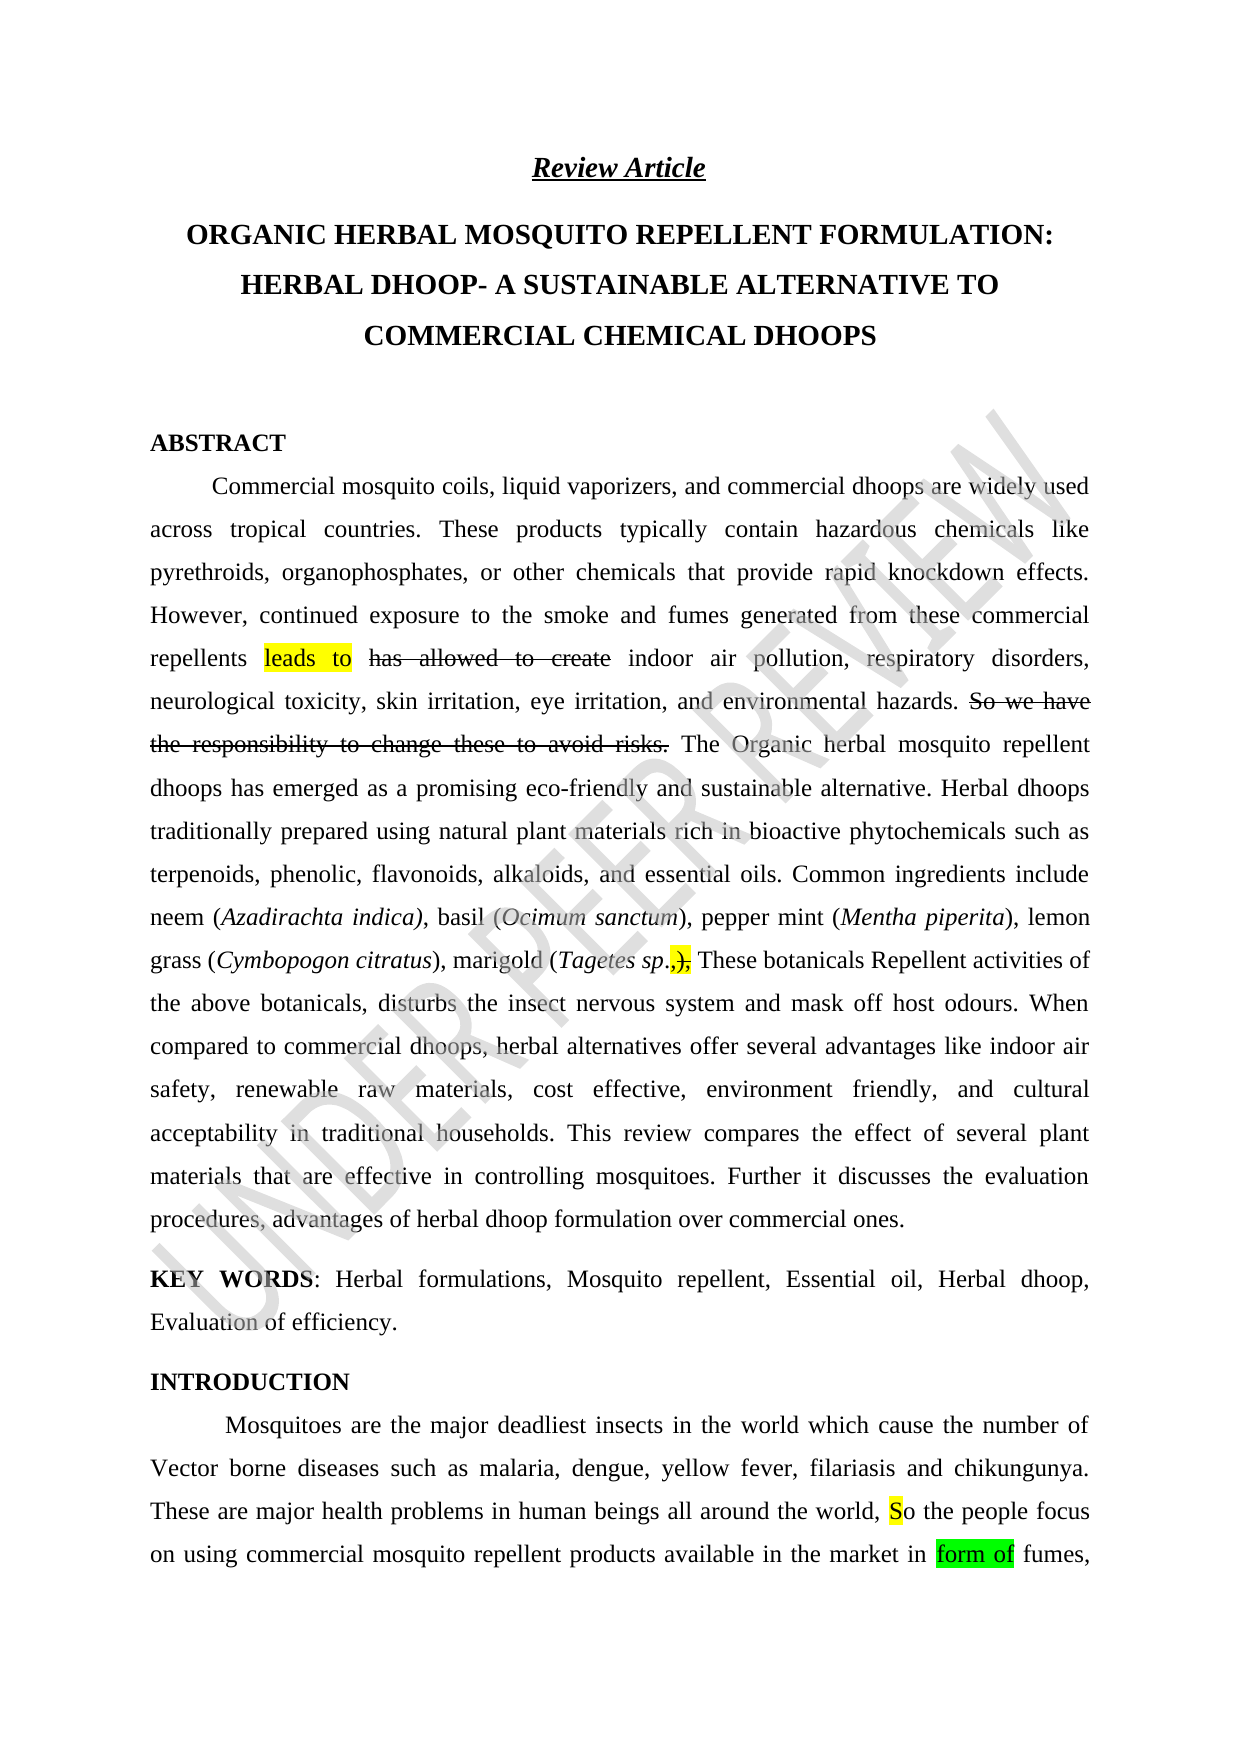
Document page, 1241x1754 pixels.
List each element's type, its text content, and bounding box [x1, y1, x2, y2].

text INTRODUCTION [150, 1367, 1090, 1395]
text Review Article [150, 150, 1090, 183]
text ORGANIC HERBAL MOSQUITO REPELLENT FORMULATION: HERBAL DHOOP- A SUSTAINABLE ALTERNATIVE TO COMMERCIAL CHEMICAL DHOOPS [150, 217, 1090, 351]
text ABSTRACT [150, 428, 1012, 456]
text [1008, 428, 1090, 456]
text Mosquitoes are the major deadliest insects in the world which cause the number of Vector borne diseases such as malaria, dengue, yellow fever, filariasis and chikungunya. These are major health problems in human beings all around the world, So the people focus on using commercial mosquito repellent products available in the market in form of fumes, [150, 1410, 1090, 1568]
text Commercial mosquito coils, liquid vaporizers, and commercial dhoops are widely used across tropical countries. These products typically contain hazardous chemicals like pyrethroids, organophosphates, or other chemicals that provide rapid knockdown effects. However, continued exposure to the smoke and fumes generated from these commercial repellents leads to has allowed to create indoor air pollution, respiratory disorders, neurological toxicity, skin irritation, eye irritation, and environmental hazards. So we have the responsibility to change these to avoid risks. The Organic herbal mosquito repellent dhoops has emerged as a promising eco-friendly and sustainable alternative. Herbal dhoops traditionally prepared using natural plant materials rich in bioactive phytochemicals such as terpenoids, phenolic, flavonoids, alkaloids, and essential oils. Common ingredients include neem (Azadirachta indica), basil (Ocimum sanctum), pepper mint (Mentha piperita), lemon grass (Cymbopogon citratus), marigold (Tagetes sp.,), These botanicals Repellent activities of the above botanicals, disturbs the insect nervous system and mask off host odours. When compared to commercial dhoops, herbal alternatives offer several advantages like indoor air safety, renewable raw materials, cost effective, environment friendly, and cultural acceptability in traditional households. This review compares the effect of several plant materials that are effective in controlling mosquitoes. Further it discusses the evaluation procedures, advantages of herbal dhoop formulation over commercial ones. [150, 471, 1090, 1233]
text KEY WORDS: Herbal formulations, Mosquito repellent, Essential oil, Herbal dhoop, Evaluation of efficiency. [150, 1264, 1090, 1336]
